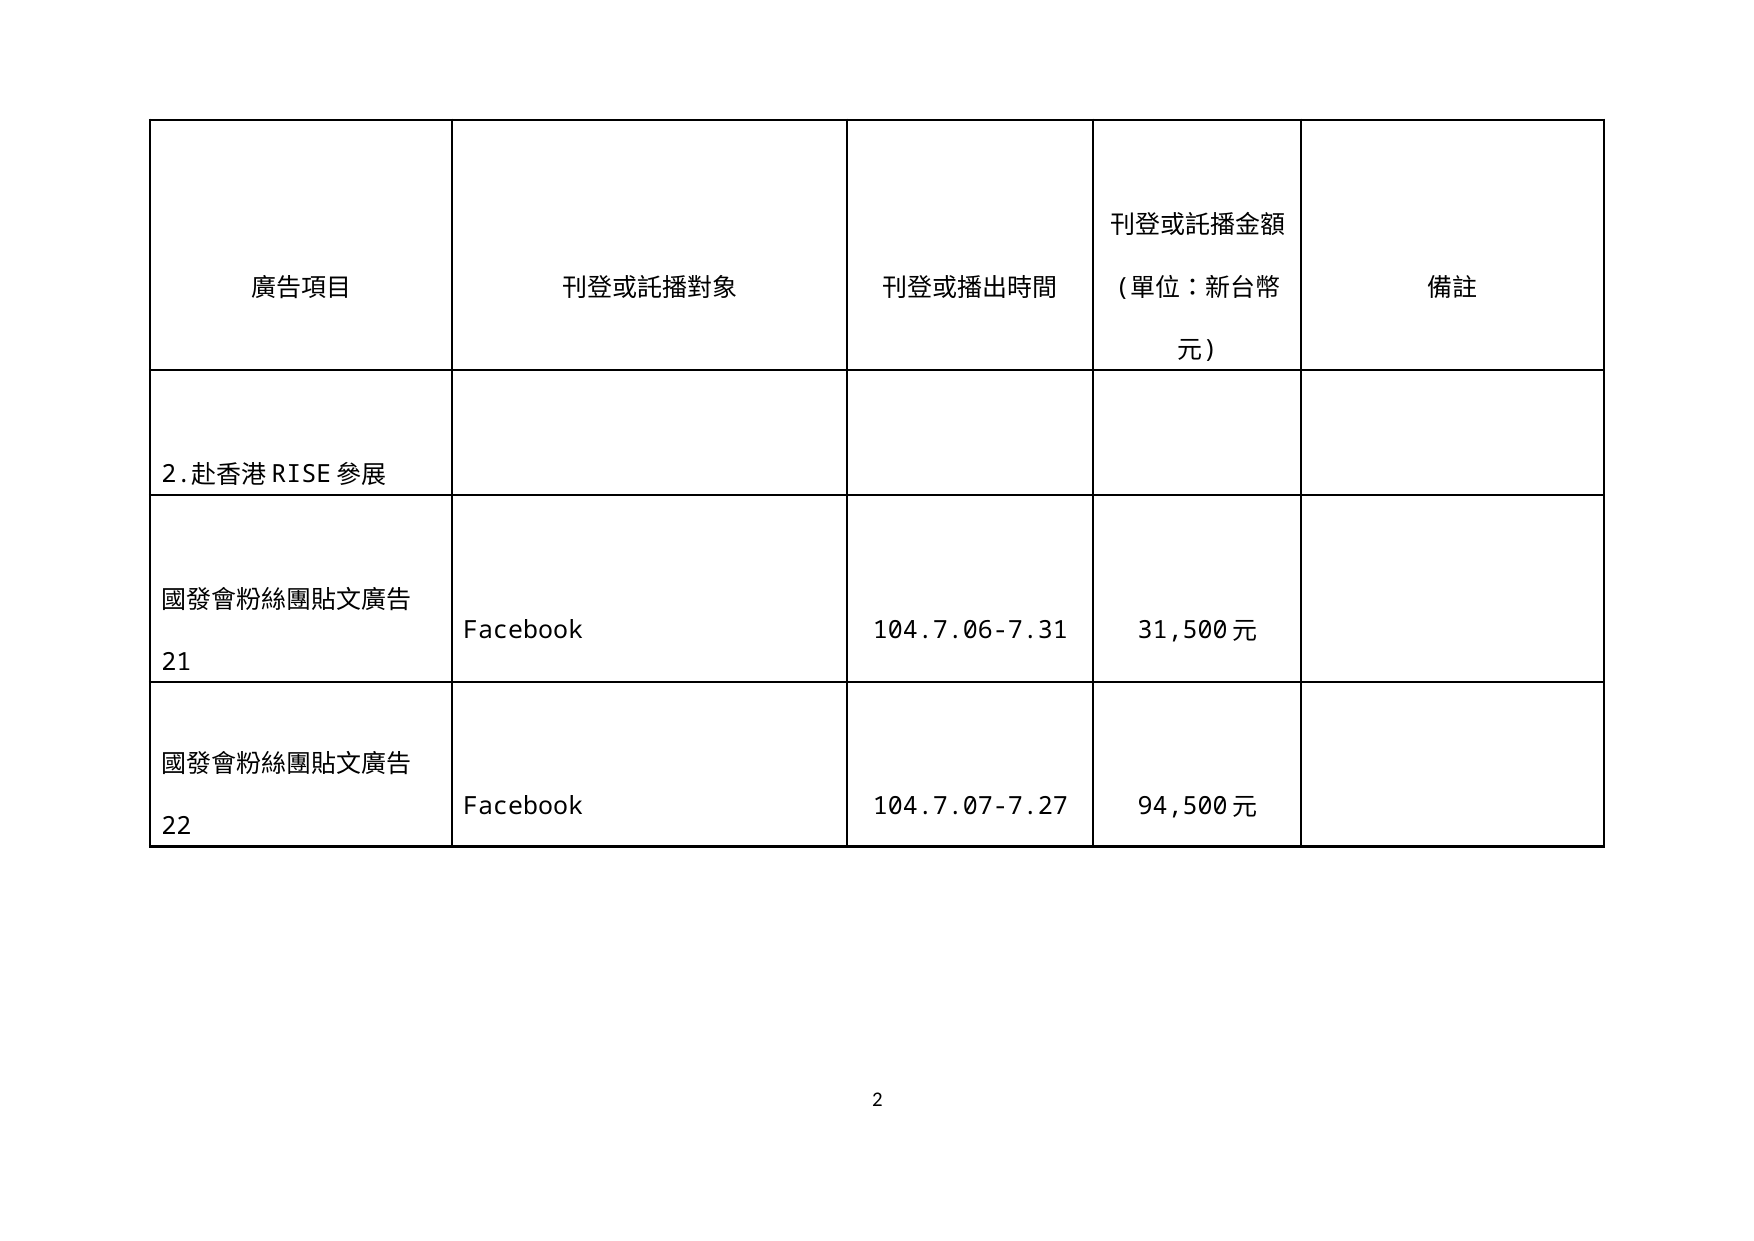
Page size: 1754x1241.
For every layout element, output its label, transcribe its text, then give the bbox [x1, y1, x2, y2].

table_cell 31,500元 [1094, 496, 1300, 681]
table_cell [1302, 496, 1603, 681]
table_cell Facebook [453, 683, 846, 845]
table_cell Facebook [453, 496, 846, 681]
table_cell [1302, 371, 1603, 493]
table_cell 國發會粉絲團貼文廣告22 [151, 683, 451, 845]
table_header 刊登或播出時間 [848, 121, 1092, 368]
table_cell 2.赴香港RISE參展 [151, 371, 451, 493]
table_header 備註 [1302, 121, 1603, 368]
table_cell [453, 371, 846, 493]
table_header 刊登或託播金額 (單位：新台幣元) [1094, 121, 1300, 368]
table_cell [848, 371, 1092, 493]
table_cell 國發會粉絲團貼文廣告21 [151, 496, 451, 681]
table_cell 104.7.06-7.31 [848, 496, 1092, 681]
table_header 刊登或託播對象 [453, 121, 846, 368]
table_cell [1302, 683, 1603, 845]
table_header 廣告項目 [151, 121, 451, 368]
table_cell [1094, 371, 1300, 493]
table_cell 94,500元 [1094, 683, 1300, 845]
table_cell 104.7.07-7.27 [848, 683, 1092, 845]
